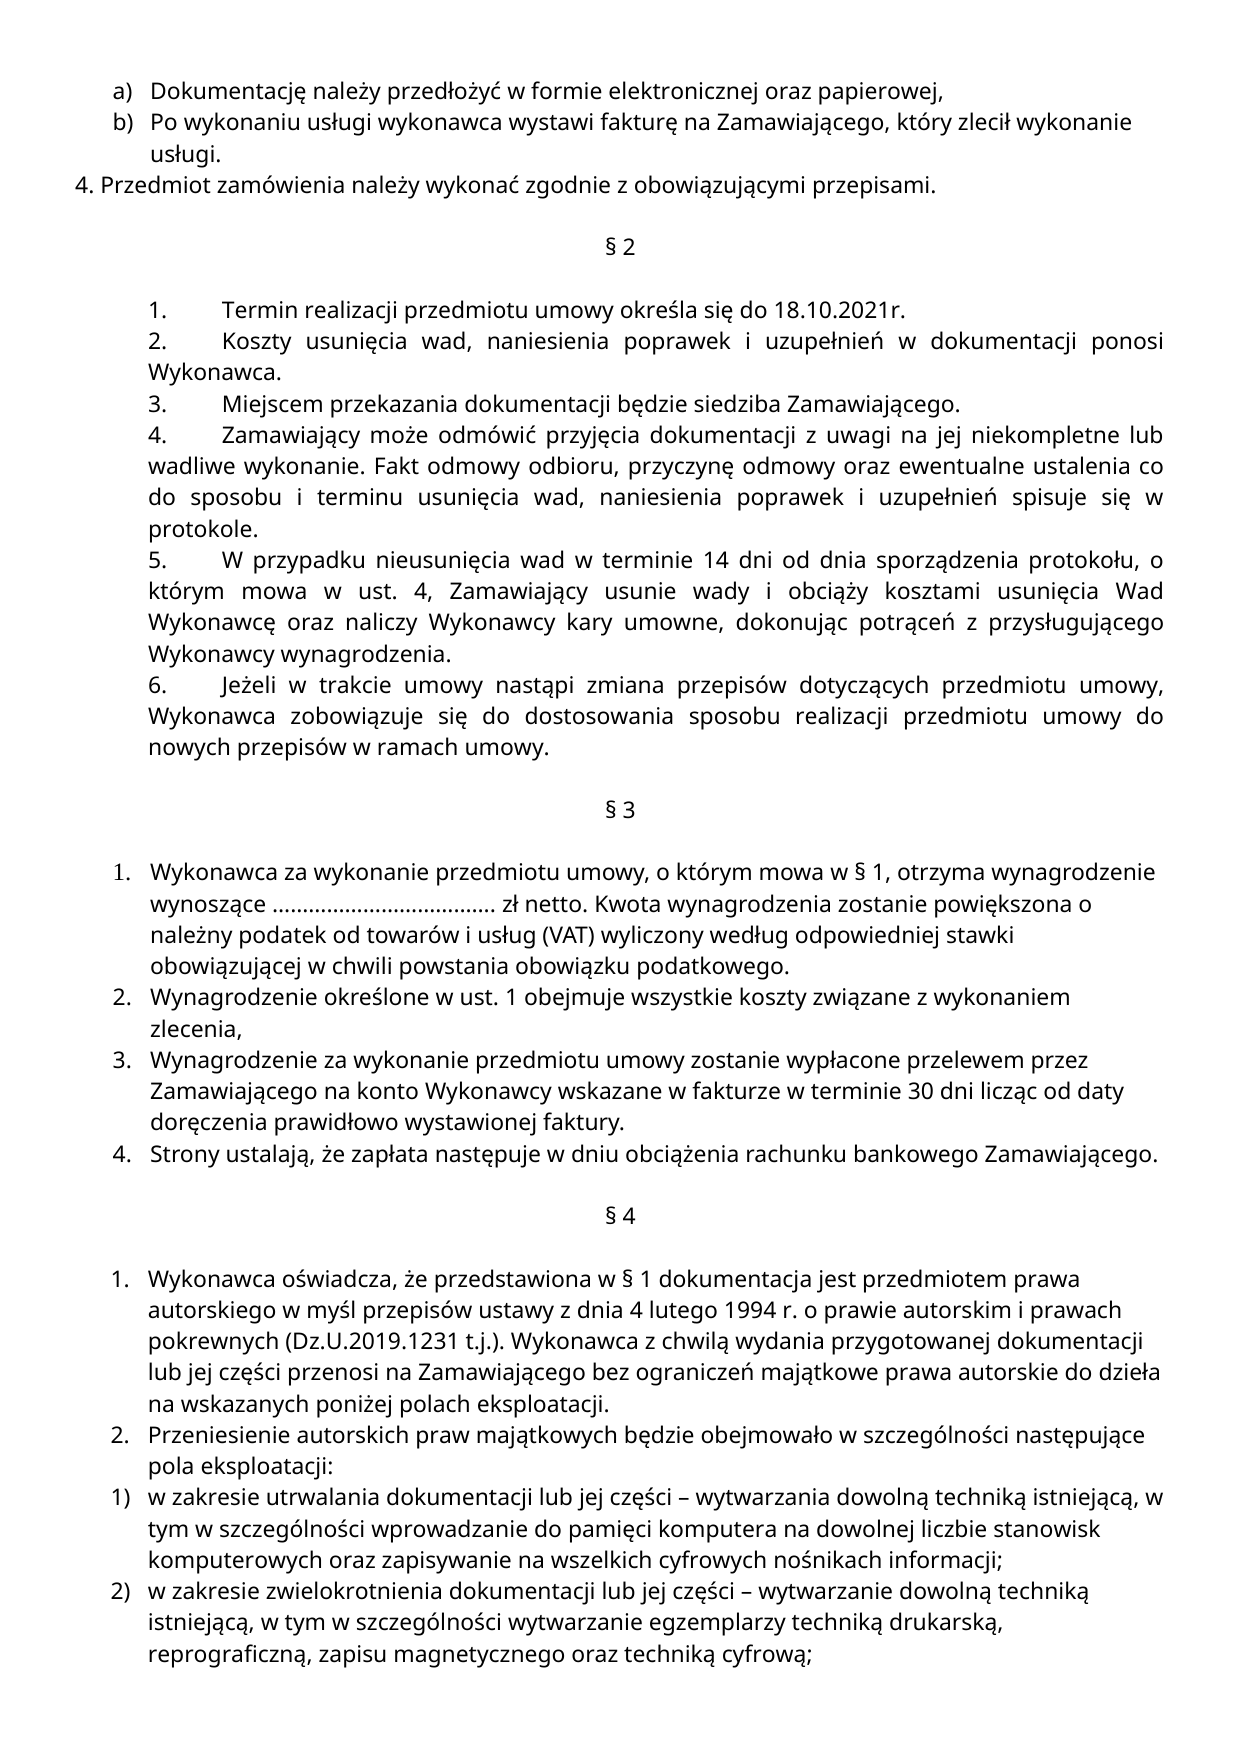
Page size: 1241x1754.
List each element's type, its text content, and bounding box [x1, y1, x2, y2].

text 1) w zakresie utrwalania dokumentacji lub jej części – wytwarzania dowolną techniką istniejącą, w tym w szczególności wprowadzanie do pamięci komputera na dowolnej liczbie stanowisk komputerowych oraz zapisywanie na wszelkich cyfrowych nośnikach informacji; [110, 1481, 1165, 1575]
list W przypadku nieusunięcia wad w terminie 14 dni od dnia sporządzenia protokołu, o którym mowa w ust. 4, Zamawiający usunie wady i obciąży kosztami usunięcia Wad Wykonawcę oraz naliczy Wykonawcy kary umowne, dokonując potrąceń z przysługującego Wykonawcy wynagrodzenia. [148, 544, 1165, 669]
list Strony ustalają, że zapłata następuje w dniu obciążenia rachunku bankowego Zamawiającego. [112, 1137, 1165, 1169]
list Miejscem przekazania dokumentacji będzie siedziba Zamawiającego. [148, 387, 1165, 419]
text 1. Wykonawca oświadcza, że przedstawiona w § 1 dokumentacja jest przedmiotem prawa autorskiego w myśl przepisów ustawy z dnia 4 lutego 1994 r. o prawie autorskim i prawach pokrewnych (Dz.U.2019.1231 t.j.). Wykonawca z chwilą wydania przygotowanej dokumentacji lub jej części przenosi na Zamawiającego bez ograniczeń majątkowe prawa autorskie do dzieła na wskazanych poniżej polach eksploatacji. [110, 1262, 1165, 1419]
text § 3 [75, 794, 1165, 825]
text 2) w zakresie zwielokrotnienia dokumentacji lub jej części – wytwarzanie dowolną techniką istniejącą, w tym w szczególności wytwarzanie egzemplarzy techniką drukarską, reprograficzną, zapisu magnetycznego oraz techniką cyfrową; [110, 1575, 1165, 1669]
text 4. Przedmiot zamówienia należy wykonać zgodnie z obowiązującymi przepisami. [75, 169, 1165, 200]
list Koszty usunięcia wad, naniesienia poprawek i uzupełnień w dokumentacji ponosi Wykonawca. [148, 325, 1165, 387]
list Dokumentację należy przedłożyć w formie elektronicznej oraz papierowej, [112, 75, 1165, 106]
list Wynagrodzenie za wykonanie przedmiotu umowy zostanie wypłacone przelewem przez Zamawiającego na konto Wykonawcy wskazane w fakturze w terminie 30 dni licząc od daty doręczenia prawidłowo wystawionej faktury. [112, 1044, 1165, 1137]
list Zamawiający może odmówić przyjęcia dokumentacji z uwagi na jej niekompletne lub wadliwe wykonanie. Fakt odmowy odbioru, przyczynę odmowy oraz ewentualne ustalenia co do sposobu i terminu usunięcia wad, naniesienia poprawek i uzupełnień spisuje się w protokole. [148, 419, 1165, 544]
list Termin realizacji przedmiotu umowy określa się do 18.10.2021r. [148, 294, 1165, 325]
list Wynagrodzenie określone w ust. 1 obejmuje wszystkie koszty związane z wykonaniem zlecenia, [112, 981, 1165, 1044]
text § 2 [75, 231, 1165, 262]
list Po wykonaniu usługi wykonawca wystawi fakturę na Zamawiającego, który zlecił wykonanie usługi. [112, 106, 1165, 169]
list Wykonawca za wykonanie przedmiotu umowy, o którym mowa w § 1, otrzyma wynagrodzenie wynoszące ………………………………. zł netto. Kwota wynagrodzenia zostanie powiększona o należny podatek od towarów i usług (VAT) wyliczony według odpowiedniej stawki obowiązującej w chwili powstania obowiązku podatkowego. [112, 856, 1165, 981]
list Jeżeli w trakcie umowy nastąpi zmiana przepisów dotyczących przedmiotu umowy, Wykonawca zobowiązuje się do dostosowania sposobu realizacji przedmiotu umowy do nowych przepisów w ramach umowy. [148, 669, 1165, 762]
text 2. Przeniesienie autorskich praw majątkowych będzie obejmowało w szczególności następujące pola eksploatacji: [110, 1419, 1165, 1481]
text § 4 [75, 1200, 1165, 1231]
